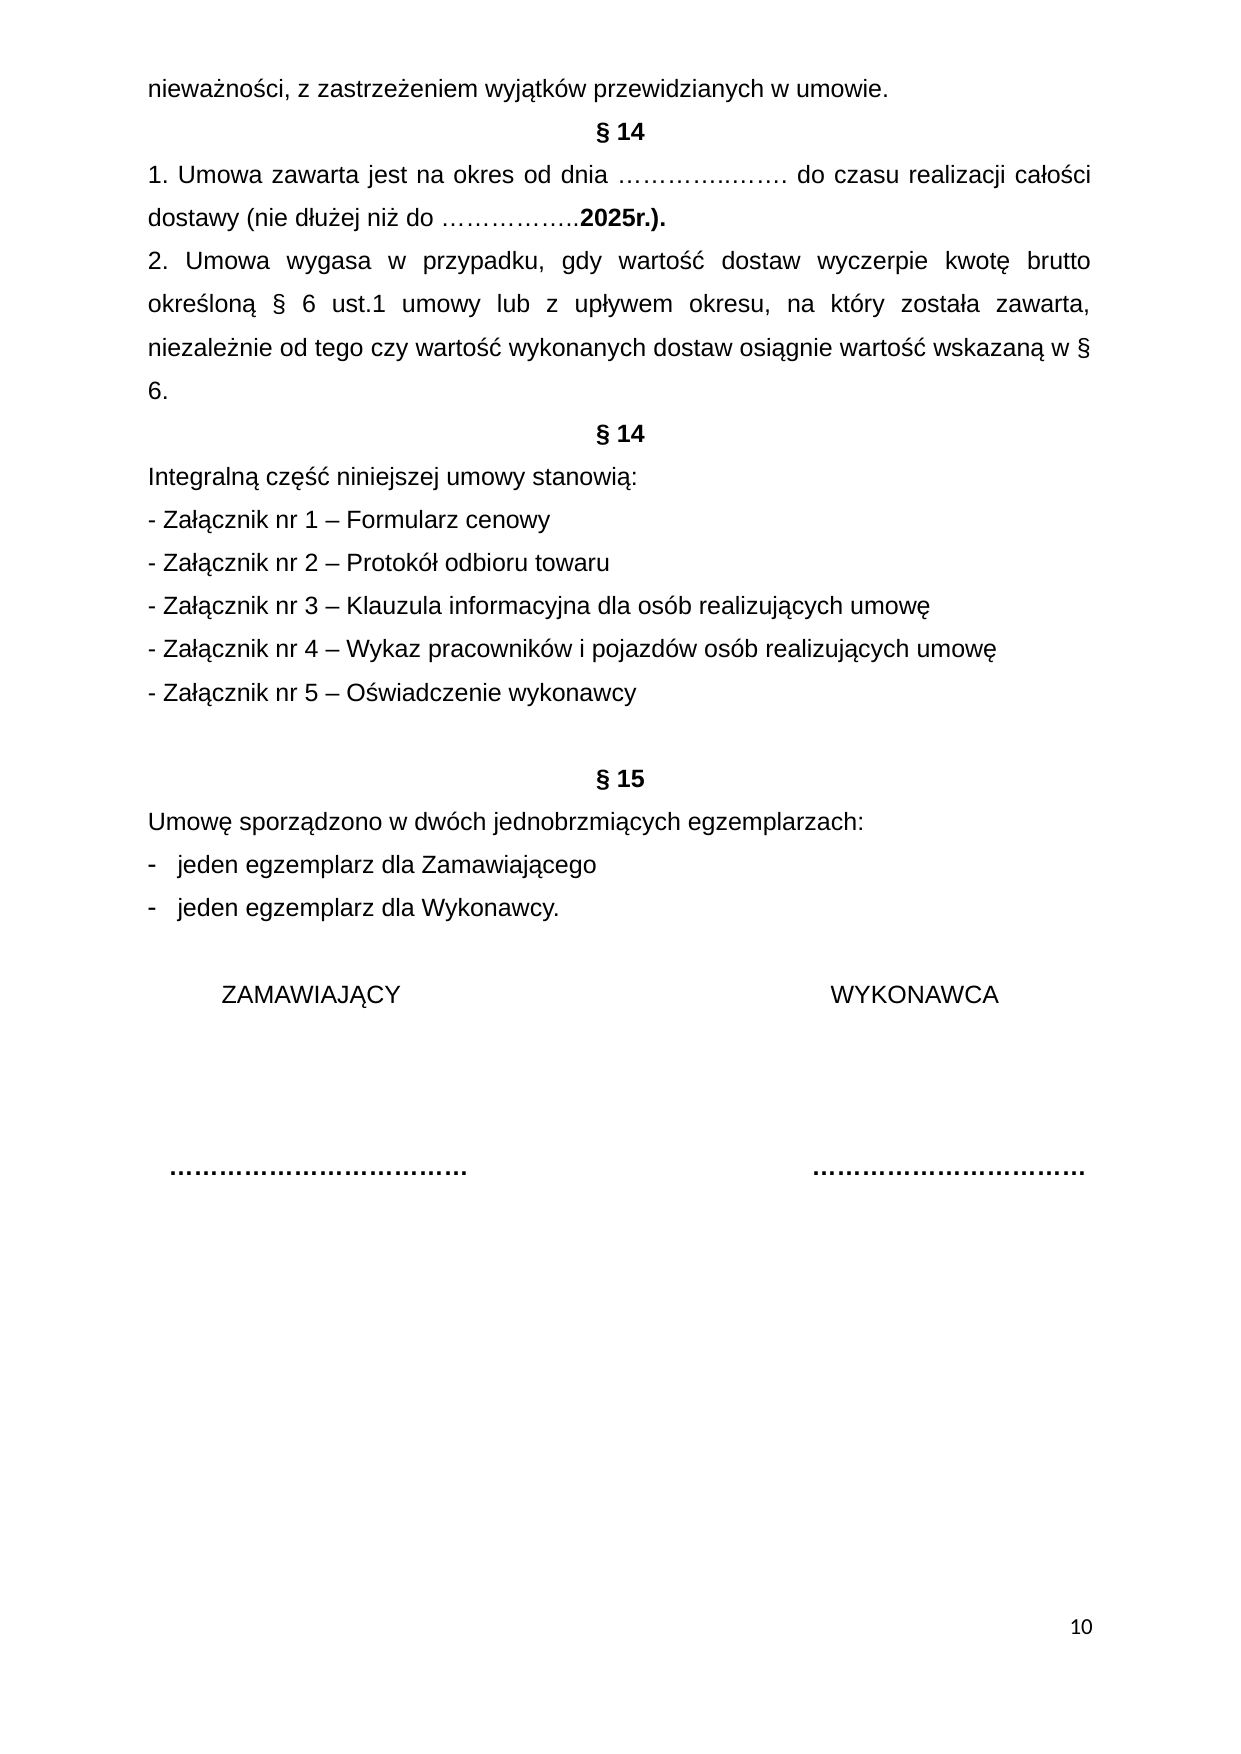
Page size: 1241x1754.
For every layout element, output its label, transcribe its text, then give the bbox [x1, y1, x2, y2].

text - Załącznik nr 2 – Protokół odbioru towaru [148, 548, 1092, 577]
text 1. Umowa zawarta jest na okres od dnia …………..……. do czasu realizacji całości dostawy (nie dłużej niż do ……………..2025r.). [148, 160, 1092, 232]
text § 15 [148, 764, 1092, 792]
text ……………………………… …………………………… [148, 1152, 1092, 1181]
text nieważności, z zastrzeżeniem wyjątków przewidzianych w umowie. [148, 74, 1092, 102]
text ZAMAWIAJĄCY WYKONAWCA [148, 979, 1092, 1008]
text § 14 [148, 419, 1092, 447]
list jeden egzemplarz dla Zamawiającego [148, 850, 1092, 879]
list jeden egzemplarz dla Wykonawcy. [148, 893, 1092, 922]
text - Załącznik nr 4 – Wykaz pracowników i pojazdów osób realizujących umowę [148, 634, 1092, 663]
text - Załącznik nr 3 – Klauzula informacyjna dla osób realizujących umowę [148, 591, 1092, 620]
text - Załącznik nr 5 – Oświadczenie wykonawcy [148, 677, 1092, 706]
text Umowę sporządzono w dwóch jednobrzmiących egzemplarzach: [148, 807, 1092, 836]
text 2. Umowa wygasa w przypadku, gdy wartość dostaw wyczerpie kwotę brutto określoną § 6 ust.1 umowy lub z upływem okresu, na który została zawarta, niezależnie od tego czy wartość wykonanych dostaw osiągnie wartość wskazaną w § 6. [148, 246, 1092, 404]
text § 14 [148, 117, 1092, 146]
text Integralną część niniejszej umowy stanowią: [148, 462, 1092, 491]
text - Załącznik nr 1 – Formularz cenowy [148, 505, 1092, 534]
